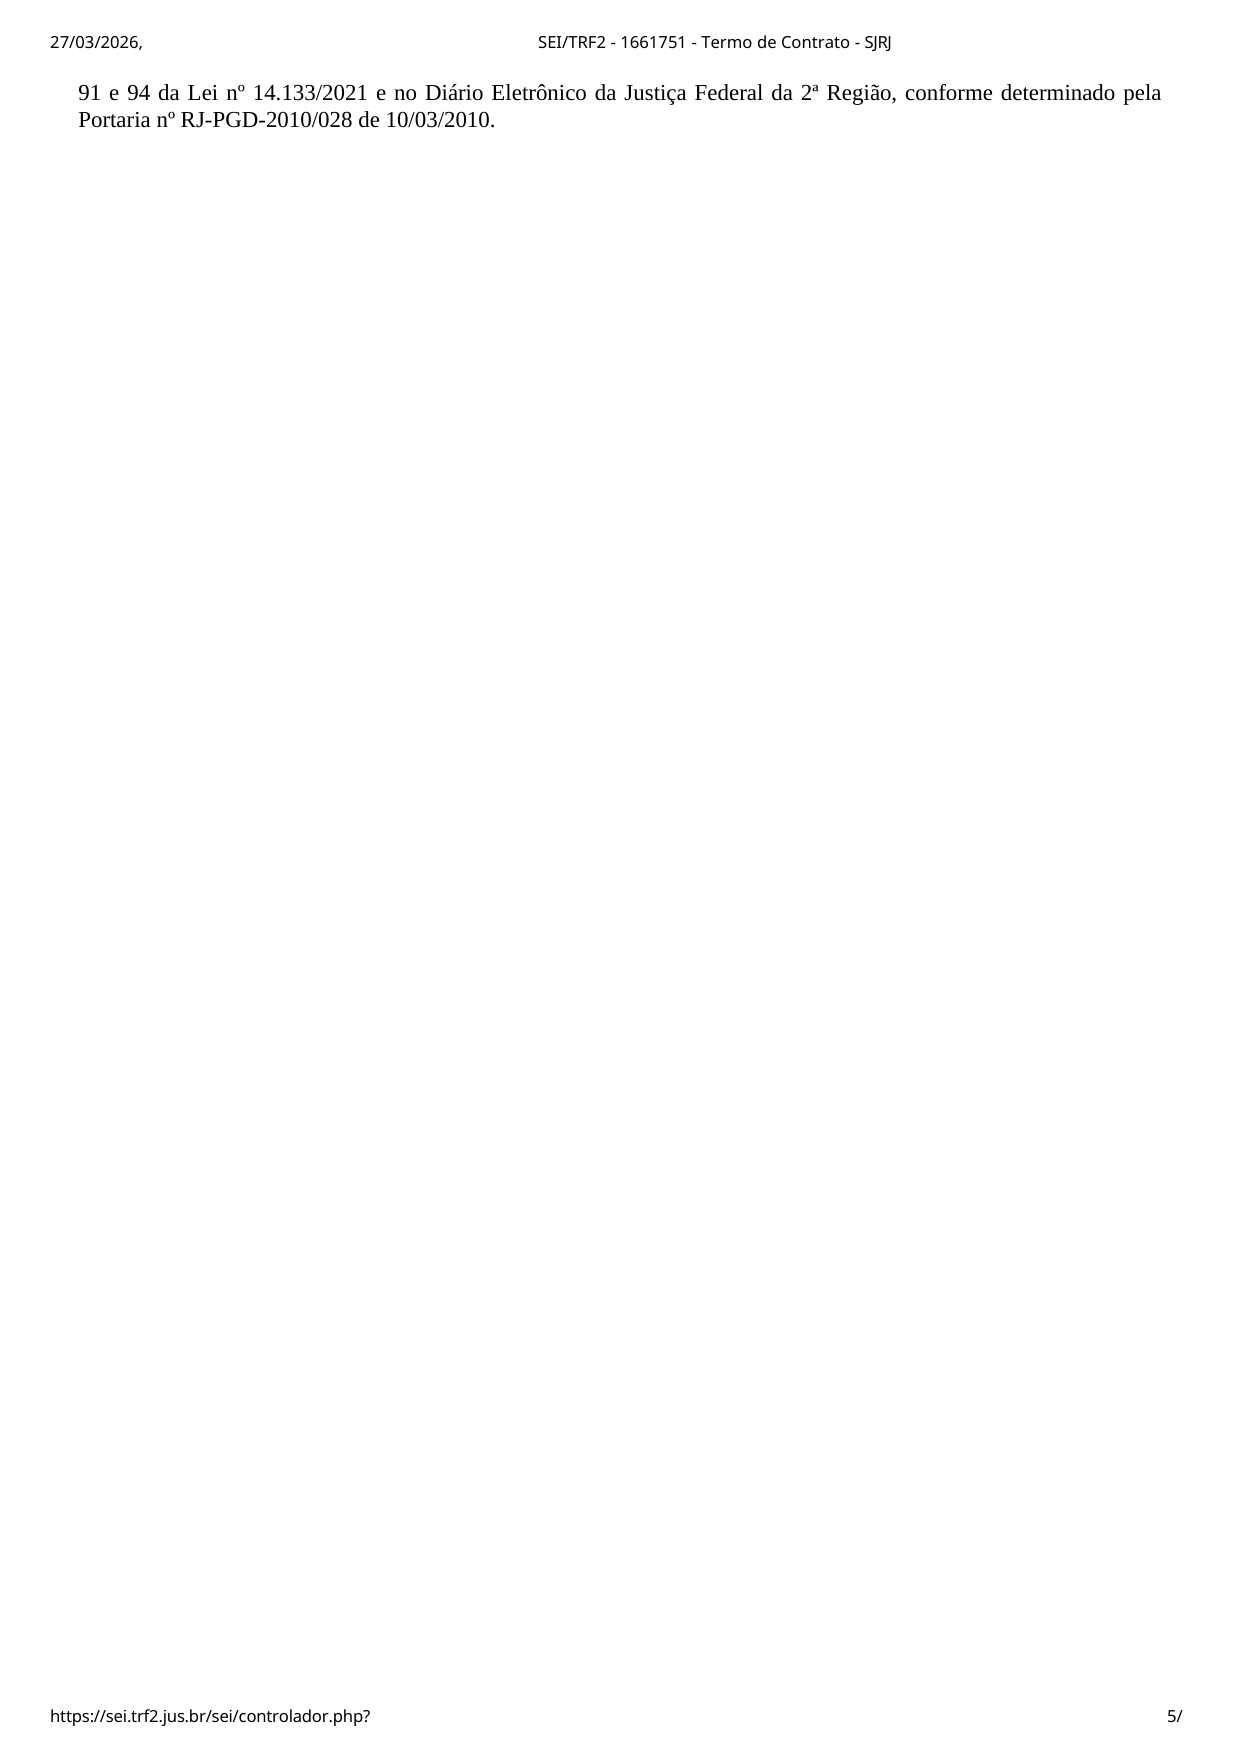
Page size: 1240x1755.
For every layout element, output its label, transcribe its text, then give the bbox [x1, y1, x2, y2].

text 91 e 94 da Lei nº 14.133/2021 e no Diário Eletrônico da Justiça Federal da 2ª Região, conforme determinado pela Portaria nº RJ-PGD-2010/028 de 10/03/2010. [78, 79, 1164, 132]
